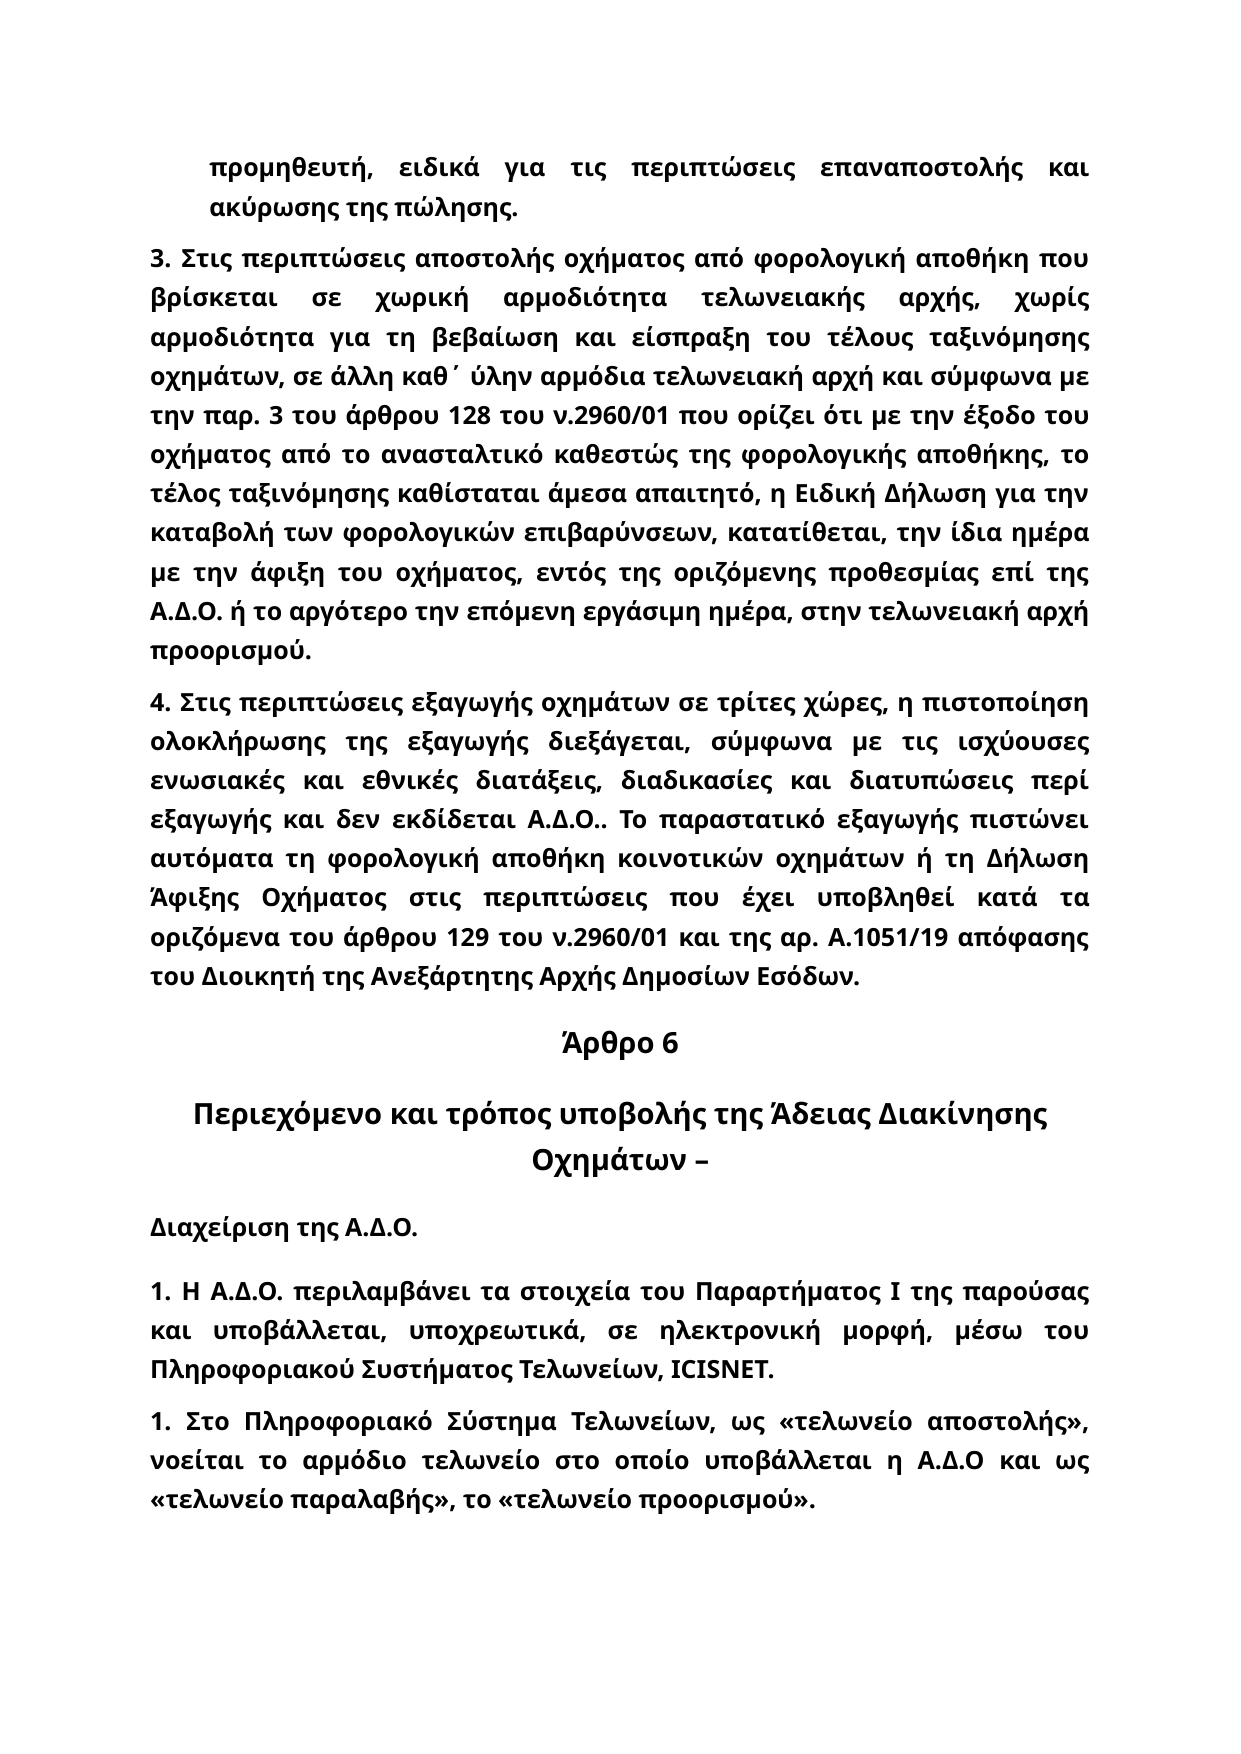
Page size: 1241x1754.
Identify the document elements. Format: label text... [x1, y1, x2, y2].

text 4. Στις περιπτώσεις εξαγωγής οχημάτων σε τρίτες χώρες, η πιστοποίηση ολοκλήρωσης της εξαγωγής διεξάγεται, σύμφωνα με τις ισχύουσες ενωσιακές και εθνικές διατάξεις, διαδικασίες και διατυπώσεις περί εξαγωγής και δεν εκδίδεται Α.Δ.Ο.. Το παραστατικό εξαγωγής πιστώνει αυτόματα τη φορολογική αποθήκη κοινοτικών οχημάτων ή τη Δήλωση Άφιξης Οχήματος στις περιπτώσεις που έχει υποβληθεί κατά τα οριζόμενα του άρθρου 129 του ν.2960/01 και της αρ. Α.1051/19 απόφασης του Διοικητή της Ανεξάρτητης Αρχής Δημοσίων Εσόδων. [150, 684, 1090, 992]
subtitle Περιεχόμενο και τρόπος υποβολής της Άδειας Διακίνησης Οχημάτων – [150, 1093, 1090, 1178]
subtitle Άρθρο 6 [150, 1022, 1090, 1062]
text 1. Η Α.Δ.Ο. περιλαμβάνει τα στοιχεία του Παραρτήματος Ι της παρούσας και υποβάλλεται, υποχρεωτικά, σε ηλεκτρονική μορφή, μέσω του Πληροφοριακού Συστήματος Τελωνείων, ICISNET. [150, 1273, 1090, 1386]
text 3. Στις περιπτώσεις αποστολής οχήματος από φορολογική αποθήκη που βρίσκεται σε χωρική αρμοδιότητα τελωνειακής αρχής, χωρίς αρμοδιότητα για τη βεβαίωση και είσπραξη του τέλους ταξινόμησης οχημάτων, σε άλλη καθ΄ ύλην αρμόδια τελωνειακή αρχή και σύμφωνα με την παρ. 3 του άρθρου 128 του ν.2960/01 που ορίζει ότι με την έξοδο του οχήματος από το ανασταλτικό καθεστώς της φορολογικής αποθήκης, το τέλος ταξινόμησης καθίσταται άμεσα απαιτητό, η Ειδική Δήλωση για την καταβολή των φορολογικών επιβαρύνσεων, κατατίθεται, την ίδια ημέρα με την άφιξη του οχήματος, εντός της οριζόμενης προθεσμίας επί της Α.Δ.Ο. ή το αργότερο την επόμενη εργάσιμη ημέρα, στην τελωνειακή αρχή προορισμού. [150, 241, 1090, 667]
text 1. Στο Πληροφοριακό Σύστημα Τελωνείων, ως «τελωνείο αποστολής», νοείται το αρμόδιο τελωνείο στο οποίο υποβάλλεται η Α.Δ.Ο και ως «τελωνείο παραλαβής», το «τελωνείο προορισμού». [150, 1403, 1090, 1516]
list προμηθευτή, ειδικά για τις περιπτώσεις επαναποστολής και ακύρωσης της πώλησης. [150, 150, 1090, 223]
text Διαχείριση της Α.Δ.Ο. [150, 1209, 1090, 1243]
